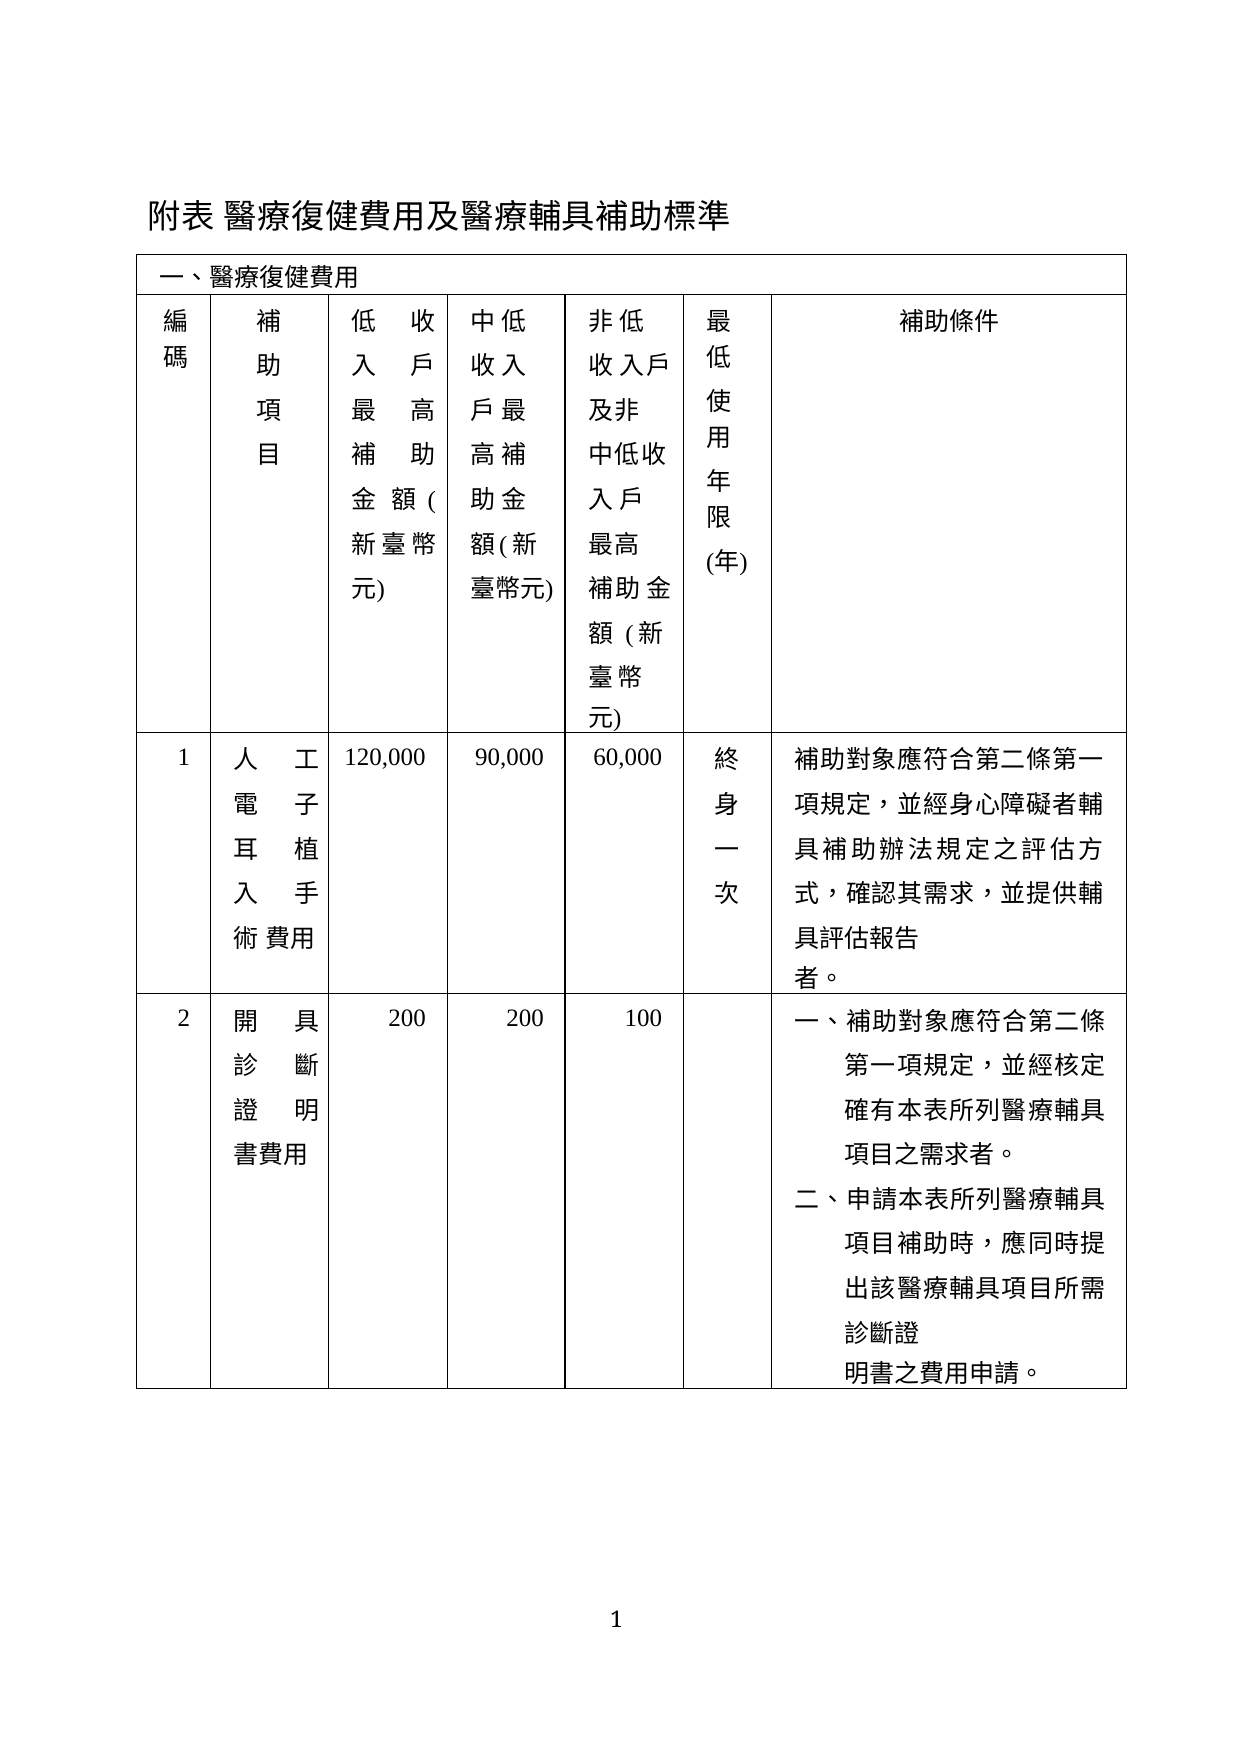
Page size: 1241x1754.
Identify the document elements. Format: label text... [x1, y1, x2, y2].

table_cell 100 [566, 994, 683, 1388]
table_cell 中低收入戶最高補助金額( 新臺幣元) [448, 295, 564, 732]
table_cell 60,000 [566, 733, 683, 993]
table_cell 最 低 使 用 年 限 (年) [684, 295, 771, 732]
table_cell 開具診斷證明書費用 [211, 994, 328, 1388]
table_cell 200 [448, 994, 564, 1388]
table_cell [684, 994, 771, 1388]
table_cell 一、補助對象應符合第二條第一項規定，並經核定確有本表所列醫療輔具項目之需求者。 二、申請本表所列醫療輔具項目補助時，應同時提出該醫療輔具項目所需診斷證 明書之費用申請。 [772, 994, 1126, 1388]
table_cell 補助對象應符合第二條第一項規定，並經身心障礙者輔具補助辦法規定之評估方式，確認其需求，並提供輔具評估報告 者。 [772, 733, 1126, 993]
table_cell 補助條件 [772, 295, 1126, 732]
table_cell 1 [137, 733, 210, 993]
table_cell 終身一次 [684, 733, 771, 993]
table_cell 2 [137, 994, 210, 1388]
text 附表 醫療復健費用及醫療輔具補助標準 [148, 189, 1151, 238]
table_cell 低收入戶最高補助金額( 新臺幣元) [329, 295, 447, 732]
table_cell 編碼 [137, 295, 210, 732]
table_cell 非低收入戶 及非 中低收入戶最高 補助金額 ( 新臺幣 元) [566, 295, 683, 732]
table_cell 人工電子耳植入手術費用 [211, 733, 328, 993]
table_cell 120,000 [329, 733, 447, 993]
table_cell 補助項目 [211, 295, 328, 732]
table_cell 90,000 [448, 733, 564, 993]
table_header 一、醫療復健費用 [137, 255, 1126, 293]
table_cell 200 [329, 994, 447, 1388]
